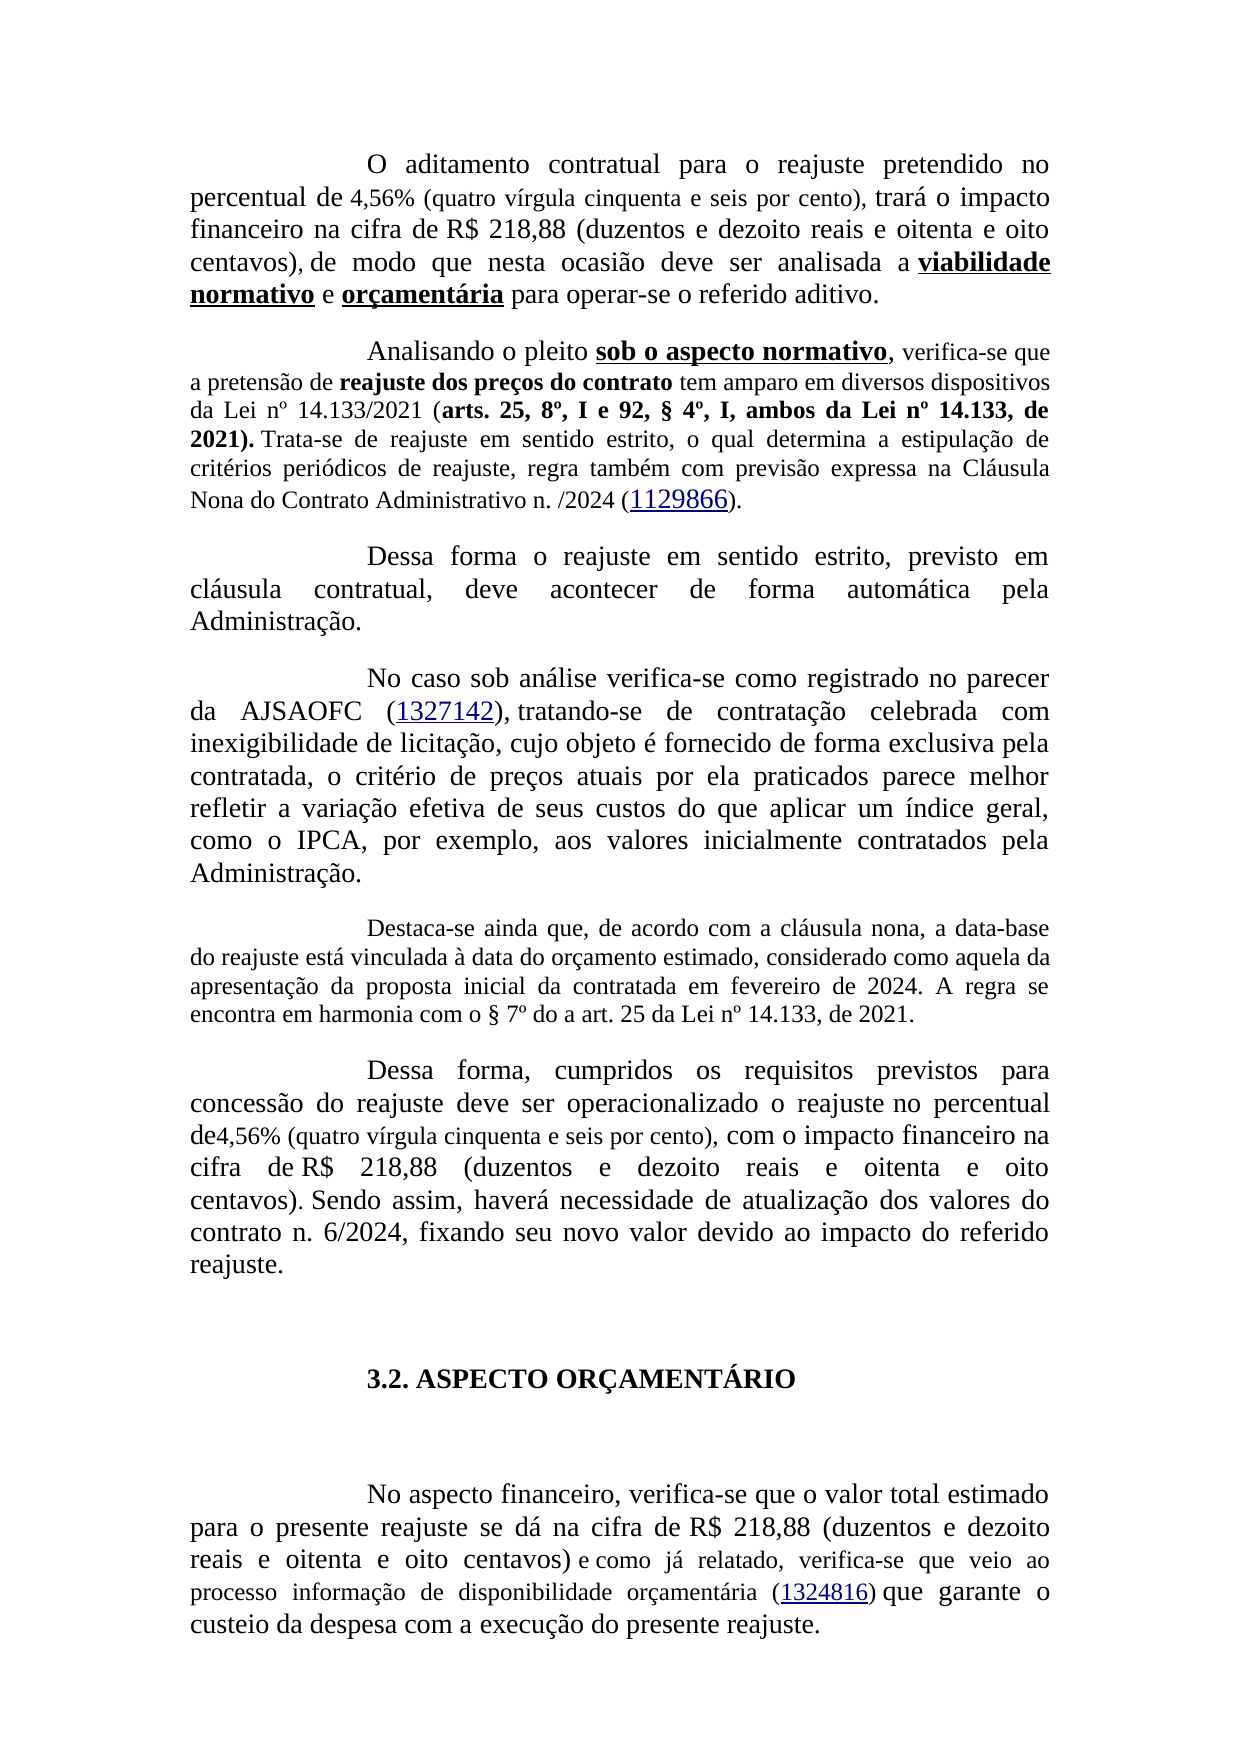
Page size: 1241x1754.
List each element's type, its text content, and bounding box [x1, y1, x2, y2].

text No aspecto financeiro, verifica-se que o valor total estimado para o presente reajuste se dá na cifra de R$ 218,88 (duzentos e dezoito reais e oitenta e oito centavos) e como já relatado, verifica-se que veio ao processo informação de disponibilidade orçamentária (1324816) que garante o custeio da despesa com a execução do presente reajuste. [190, 1477, 1051, 1639]
text Dessa forma, cumpridos os requisitos previstos para concessão do reajuste deve ser operacionalizado o reajuste no percentual de4,56% (quatro vírgula cinquenta e seis por cento), com o impacto financeiro na cifra de R$ 218,88 (duzentos e dezoito reais e oitenta e oito centavos). Sendo assim, haverá necessidade de atualização dos valores do contrato n. 6/2024, fixando seu novo valor devido ao impacto do referido reajuste. [190, 1053, 1051, 1280]
text Destaca-se ainda que, de acordo com a cláusula nona, a data-base do reajuste está vinculada à data do orçamento estimado, considerado como aquela da apresentação da proposta inicial da contratada em fevereiro de 2024. A regra se encontra em harmonia com o § 7º do a art. 25 da Lei nº 14.133, de 2021. [190, 913, 1051, 1028]
text 3.2. ASPECTO ORÇAMENTÁRIO [190, 1362, 1051, 1395]
text Analisando o pleito sob o aspecto normativo, verifica-se que a pretensão de reajuste dos preços do contrato tem amparo em diversos dispositivos da Lei nº 14.133/2021 (arts. 25, 8º, I e 92, § 4º, I, ambos da Lei nº 14.133, de 2021). Trata-se de reajuste em sentido estrito, o qual determina a estipulação de critérios periódicos de reajuste, regra também com previsão expressa na Cláusula Nona do Contrato Administrativo n. /2024 (1129866). [190, 334, 1051, 514]
text O aditamento contratual para o reajuste pretendido no percentual de 4,56% (quatro vírgula cinquenta e seis por cento), trará o impacto financeiro na cifra de R$ 218,88 (duzentos e dezoito reais e oitenta e oito centavos), de modo que nesta ocasião deve ser analisada a viabilidade normativo e orçamentária para operar-se o referido aditivo. [190, 147, 1051, 309]
text Dessa forma o reajuste em sentido estrito, previsto em cláusula contratual, deve acontecer de forma automática pela Administração. [190, 539, 1051, 636]
text No caso sob análise verifica-se como registrado no parecer da AJSAOFC (1327142), tratando-se de contratação celebrada com inexigibilidade de licitação, cujo objeto é fornecido de forma exclusiva pela contratada, o critério de preços atuais por ela praticados parece melhor refletir a variação efetiva de seus custos do que aplicar um índice geral, como o IPCA, por exemplo, aos valores inicialmente contratados pela Administração. [190, 661, 1051, 888]
